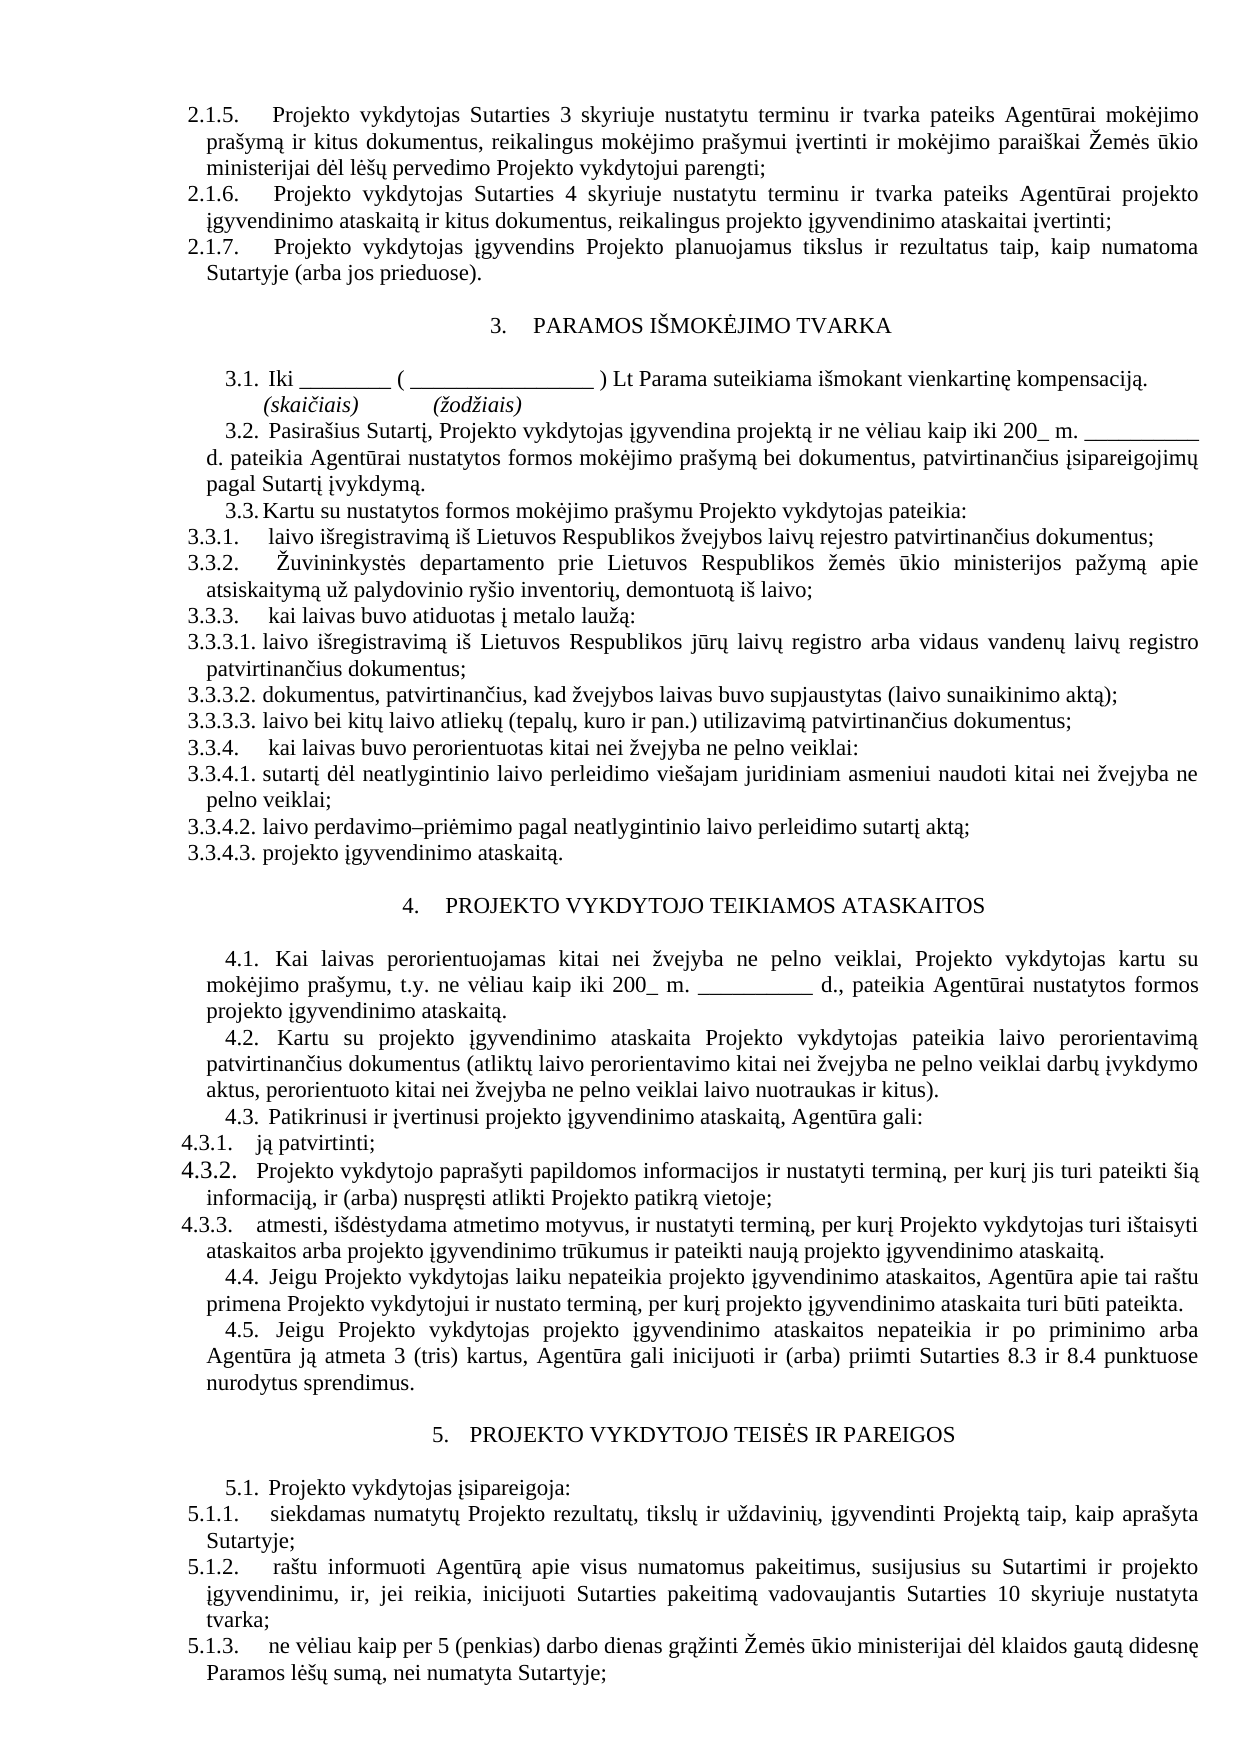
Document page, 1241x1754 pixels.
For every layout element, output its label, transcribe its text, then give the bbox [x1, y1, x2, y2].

list Jeigu Projekto vykdytojas laiku nepateikia projekto įgyvendinimo ataskaitos, Agentūra apie tai raštu primena Projekto vykdytojui ir nustato terminą, per kurį projekto įgyvendinimo ataskaita turi būti pateikta. [169, 1263, 1200, 1316]
list Kartu su projekto įgyvendinimo ataskaita Projekto vykdytojas pateikia laivo perorientavimą patvirtinančius dokumentus (atliktų laivo perorientavimo kitai nei žvejyba ne pelno veiklai darbų įvykdymo aktus, perorientuoto kitai nei žvejyba ne pelno veiklai laivo nuotraukas ir kitus). [169, 1024, 1200, 1103]
list laivo išregistravimą iš Lietuvos Respublikos žvejybos laivų rejestro patvirtinančius dokumentus; [131, 523, 1200, 549]
list dokumentus, patvirtinančius, kad žvejybos laivas buvo supjaustytas (laivo sunaikinimo aktą); [131, 681, 1200, 707]
list Kai laivas perorientuojamas kitai nei žvejyba ne pelno veiklai, Projekto vykdytojas kartu su mokėjimo prašymu, t.y. ne vėliau kaip iki 200_ m. __________ d., pateikia Agentūrai nustatytos formos projekto įgyvendinimo ataskaitą. [169, 945, 1200, 1024]
list laivo perdavimo–priėmimo pagal neatlygintinio laivo perleidimo sutartį aktą; [131, 813, 1200, 839]
list ne vėliau kaip per 5 (penkias) darbo dienas grąžinti Žemės ūkio ministerijai dėl klaidos gautą didesnę Paramos lėšų sumą, nei numatyta Sutartyje; [131, 1632, 1200, 1685]
list laivo bei kitų laivo atliekų (tepalų, kuro ir pan.) utilizavimą patvirtinančius dokumentus; [131, 707, 1200, 734]
list kai laivas buvo atiduotas į metalo laužą: [131, 602, 1200, 628]
list Projekto vykdytojas Sutarties 3 skyriuje nustatytu terminu ir tvarka pateiks Agentūrai mokėjimo prašymą ir kitus dokumentus, reikalingus mokėjimo prašymui įvertinti ir mokėjimo paraiškai Žemės ūkio ministerijai dėl lėšų pervedimo Projekto vykdytojui parengti; [131, 101, 1200, 180]
list PROJEKTO VYKDYTOJO TEIKIAMOS ATASKAITOS [131, 892, 1200, 918]
list siekdamas numatytų Projekto rezultatų, tikslų ir uždavinių, įgyvendinti Projektą taip, kaip aprašyta Sutartyje; [131, 1501, 1200, 1553]
list kai laivas buvo perorientuotas kitai nei žvejyba ne pelno veiklai: [131, 734, 1200, 760]
list sutartį dėl neatlygintinio laivo perleidimo viešajam juridiniam asmeniui naudoti kitai nei žvejyba ne pelno veiklai; [131, 760, 1200, 813]
list Iki ________ ( ________________ ) Lt Parama suteikiama išmokant vienkartinę kompensaciją. [169, 365, 1200, 391]
list atmesti, išdėstydama atmetimo motyvus, ir nustatyti terminą, per kurį Projekto vykdytojas turi ištaisyti ataskaitos arba projekto įgyvendinimo trūkumus ir pateikti naują projekto įgyvendinimo ataskaitą. [131, 1211, 1200, 1263]
list Žuvininkystės departamento prie Lietuvos Respublikos žemės ūkio ministerijos pažymą apie atsiskaitymą už palydovinio ryšio inventorių, demontuotą iš laivo; [131, 549, 1200, 602]
list Jeigu Projekto vykdytojas projekto įgyvendinimo ataskaitos nepateikia ir po priminimo arba Agentūra ją atmeta 3 (tris) kartus, Agentūra gali inicijuoti ir (arba) priimti Sutarties 8.3 ir 8.4 punktuose nurodytus sprendimus. [169, 1316, 1200, 1395]
list Projekto vykdytojas įsipareigoja: [169, 1474, 1200, 1501]
list raštu informuoti Agentūrą apie visus numatomus pakeitimus, susijusius su Sutartimi ir projekto įgyvendinimu, ir, jei reikia, inicijuoti Sutarties pakeitimą vadovaujantis Sutarties 10 skyriuje nustatyta tvarka; [131, 1553, 1200, 1632]
list PARAMOS IŠMOKĖJIMO TVARKA [131, 312, 1200, 338]
list laivo išregistravimą iš Lietuvos Respublikos jūrų laivų registro arba vidaus vandenų laivų registro patvirtinančius dokumentus; [131, 628, 1200, 681]
list Pasirašius Sutartį, Projekto vykdytojas įgyvendina projektą ir ne vėliau kaip iki 200_ m. __________ d. pateikia Agentūrai nustatytos formos mokėjimo prašymą bei dokumentus, patvirtinančius įsipareigojimų pagal Sutartį įvykdymą. [169, 418, 1200, 497]
list Projekto vykdytojo paprašyti papildomos informacijos ir nustatyti terminą, per kurį jis turi pateikti šią informaciją, ir (arba) nuspręsti atlikti Projekto patikrą vietoje; [131, 1156, 1200, 1211]
list Projekto vykdytojas Sutarties 4 skyriuje nustatytu terminu ir tvarka pateiks Agentūrai projekto įgyvendinimo ataskaitą ir kitus dokumentus, reikalingus projekto įgyvendinimo ataskaitai įvertinti; [131, 180, 1200, 233]
list Projekto vykdytojas įgyvendins Projekto planuojamus tikslus ir rezultatus taip, kaip numatoma Sutartyje (arba jos prieduose). [131, 233, 1200, 286]
list projekto įgyvendinimo ataskaitą. [131, 839, 1200, 866]
text (skaičiais) (žodžiais) [131, 391, 1200, 418]
list Kartu su nustatytos formos mokėjimo prašymu Projekto vykdytojas pateikia: [169, 497, 1200, 523]
list ją patvirtinti; [131, 1129, 1200, 1156]
list PROJEKTO VYKDYTOJO TEISĖS IR PAREIGOS [131, 1421, 1200, 1448]
list Patikrinusi ir įvertinusi projekto įgyvendinimo ataskaitą, Agentūra gali: [169, 1103, 1200, 1129]
